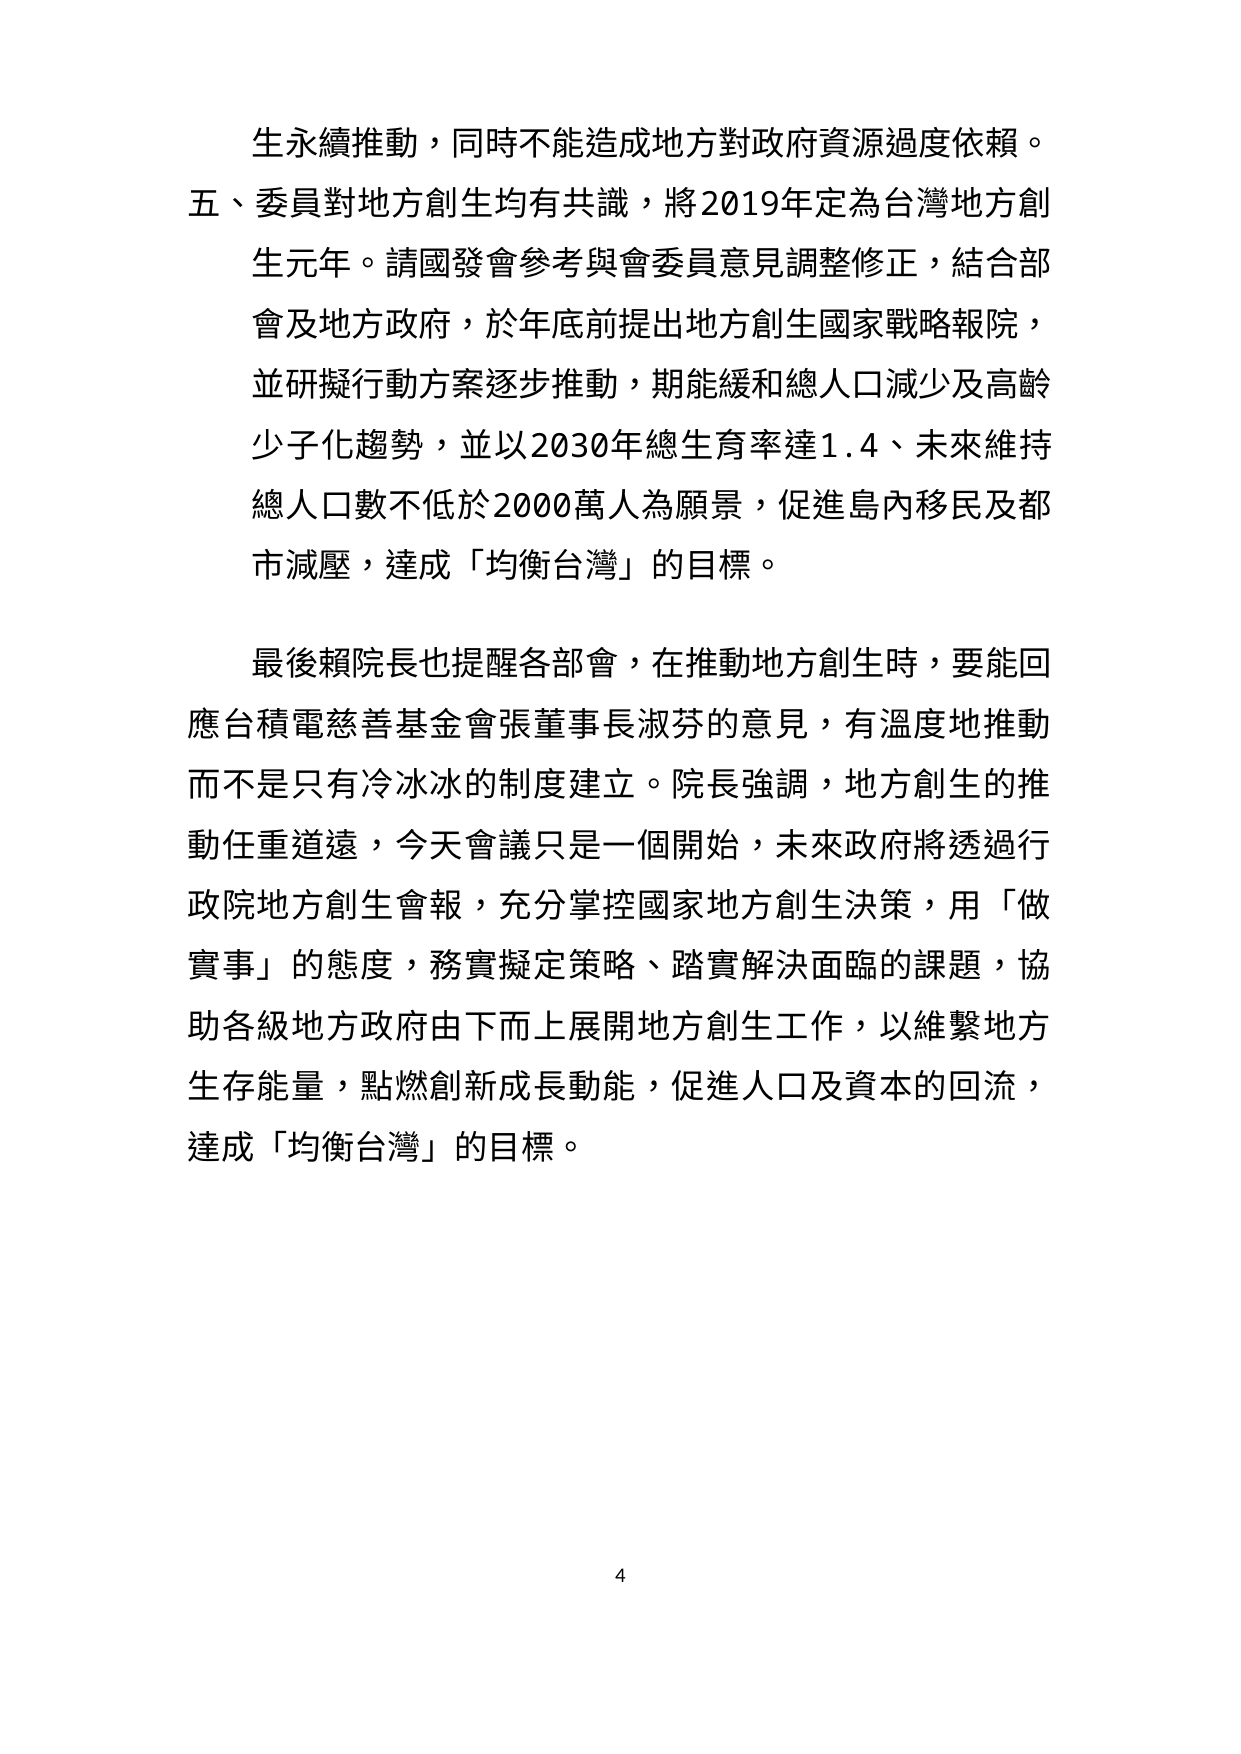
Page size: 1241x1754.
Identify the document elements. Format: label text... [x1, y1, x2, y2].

text 四、國發會作為地方創生會報的幕僚統籌規劃相關工作，請儘速召集各部會，詳細盤點及檢視預算資源是否錯置、閒置、重複，同時也應盤點、統籌整合人力資源，務必要讓資源分配合理化、效益極大化。除了檢討調整現有計畫，未來相關新興計畫亦應符合地方創生精神及策略，同時各項計畫推動時，也要為地方創造利益，使地方創生永續推動，同時不能造成地方對政府資源過度依賴。 [187, 107, 1053, 167]
text 五、委員對地方創生均有共識，將2019年定為台灣地方創生元年。請國發會參考與會委員意見調整修正，結合部會及地方政府，於年底前提出地方創生國家戰略報院，並研擬行動方案逐步推動，期能緩和總人口減少及高齡少子化趨勢，並以2030年總生育率達1.4、未來維持總人口數不低於2000萬人為願景，促進島內移民及都市減壓，達成「均衡台灣」的目標。 [187, 167, 1053, 590]
text 最後賴院長也提醒各部會，在推動地方創生時，要能回應台積電慈善基金會張董事長淑芬的意見，有溫度地推動，而不是只有冷冰冰的制度建立。院長強調，地方創生的推動任重道遠，今天會議只是一個開始，未來政府將透過行政院地方創生會報，充分掌控國家地方創生決策，用「做實事」的態度，務實擬定策略、踏實解決面臨的課題，協助各級地方政府由下而上展開地方創生工作，以維繫地方生存能量，點燃創新成長動能，促進人口及資本的回流，達成「均衡台灣」的目標。 [187, 627, 1053, 1171]
